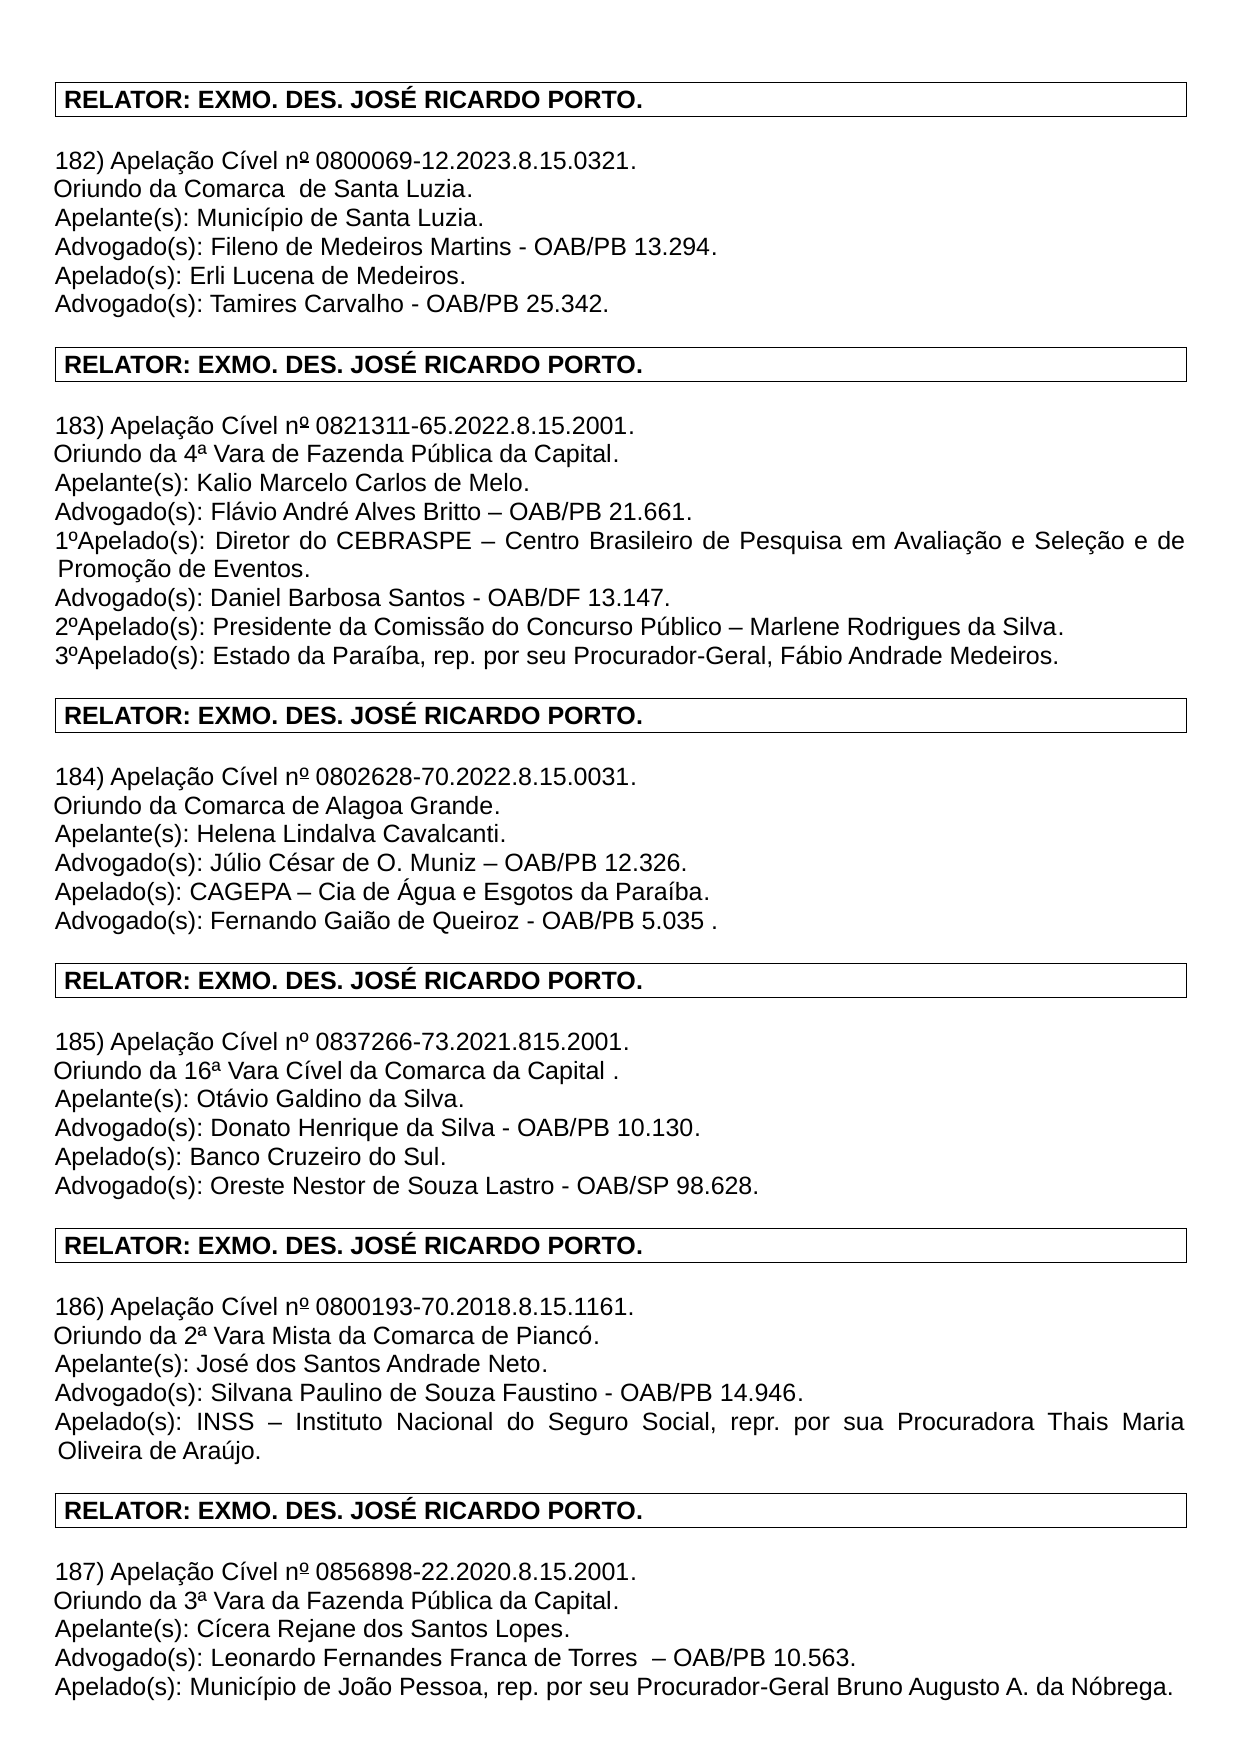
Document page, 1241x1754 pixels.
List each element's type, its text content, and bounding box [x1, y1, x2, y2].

text 187) Apelação Cível nº 0856898-22.2020.8.15.2001. [54, 1557, 1187, 1586]
text Apelante(s): Kalio Marcelo Carlos de Melo. [54, 468, 1187, 497]
text Advogado(s): Donato Henrique da Silva - OAB/PB 10.130. [54, 1113, 1187, 1142]
text Advogado(s): Leonardo Fernandes Franca de Torres – OAB/PB 10.563. [54, 1643, 1187, 1672]
text Advogado(s): Fernando Gaião de Queiroz - OAB/PB 5.035 . [54, 906, 1187, 934]
text 186) Apelação Cível nº 0800193-70.2018.8.15.1161. [54, 1292, 1187, 1321]
text Advogado(s): Silvana Paulino de Souza Faustino - OAB/PB 14.946. [54, 1378, 1187, 1407]
text Apelado(s): CAGEPA – Cia de Água e Esgotos da Paraíba. [54, 877, 1187, 906]
text Oriundo da Comarca de Alagoa Grande. [53, 791, 1187, 819]
text 182) Apelação Cível nº 0800069-12.2023.8.15.0321. [54, 146, 1187, 174]
text RELATOR: EXMO. DES. JOSÉ RICARDO PORTO. [56, 1494, 1186, 1527]
text Apelado(s): Município de João Pessoa, rep. por seu Procurador-Geral Bruno Augusto A. da Nóbrega. [54, 1672, 1187, 1701]
text RELATOR: EXMO. DES. JOSÉ RICARDO PORTO. [56, 348, 1186, 381]
text 3ºApelado(s): Estado da Paraíba, rep. por seu Procurador-Geral, Fábio Andrade Medeiros. [54, 641, 1187, 669]
text Oriundo da 3ª Vara da Fazenda Pública da Capital. [53, 1586, 1187, 1614]
text Advogado(s): Fileno de Medeiros Martins - OAB/PB 13.294. [54, 232, 1187, 261]
text Oriundo da Comarca de Santa Luzia. [53, 174, 1187, 203]
text Apelante(s): Helena Lindalva Cavalcanti. [54, 819, 1187, 848]
text Oriundo da 16ª Vara Cível da Comarca da Capital . [53, 1056, 1187, 1084]
text Apelado(s): INSS – Instituto Nacional do Seguro Social, repr. por sua Procuradora Thais Maria Oliveira de Araújo. [54, 1407, 1187, 1464]
text RELATOR: EXMO. DES. JOSÉ RICARDO PORTO. [56, 699, 1186, 732]
text 1ºApelado(s): Diretor do CEBRASPE – Centro Brasileiro de Pesquisa em Avaliação e Seleção e de Promoção de Eventos. [54, 526, 1187, 583]
text Apelante(s): Otávio Galdino da Silva. [54, 1084, 1187, 1113]
text Oriundo da 4ª Vara de Fazenda Pública da Capital. [53, 439, 1187, 468]
text Apelado(s): Banco Cruzeiro do Sul. [54, 1142, 1187, 1171]
text RELATOR: EXMO. DES. JOSÉ RICARDO PORTO. [56, 1229, 1186, 1262]
text 2ºApelado(s): Presidente da Comissão do Concurso Público – Marlene Rodrigues da Silva. [54, 612, 1187, 641]
text Advogado(s): Flávio André Alves Britto – OAB/PB 21.661. [54, 497, 1187, 526]
text 185) Apelação Cível nº 0837266-73.2021.815.2001. [54, 1027, 1187, 1056]
text Apelante(s): Cícera Rejane dos Santos Lopes. [54, 1614, 1187, 1643]
text Advogado(s): Daniel Barbosa Santos - OAB/DF 13.147. [54, 583, 1187, 612]
text 184) Apelação Cível nº 0802628-70.2022.8.15.0031. [54, 762, 1187, 791]
text Oriundo da 2ª Vara Mista da Comarca de Piancó. [53, 1321, 1187, 1349]
text Advogado(s): Tamires Carvalho - OAB/PB 25.342. [54, 289, 1187, 318]
text RELATOR: EXMO. DES. JOSÉ RICARDO PORTO. [56, 83, 1186, 116]
text Apelado(s): Erli Lucena de Medeiros. [54, 261, 1187, 289]
text Advogado(s): Júlio César de O. Muniz – OAB/PB 12.326. [54, 848, 1187, 877]
text Apelante(s): José dos Santos Andrade Neto. [54, 1349, 1187, 1378]
text Advogado(s): Oreste Nestor de Souza Lastro - OAB/SP 98.628. [54, 1171, 1187, 1199]
text 183) Apelação Cível nº 0821311-65.2022.8.15.2001. [54, 411, 1187, 439]
text RELATOR: EXMO. DES. JOSÉ RICARDO PORTO. [56, 964, 1186, 997]
text Apelante(s): Município de Santa Luzia. [54, 203, 1187, 232]
